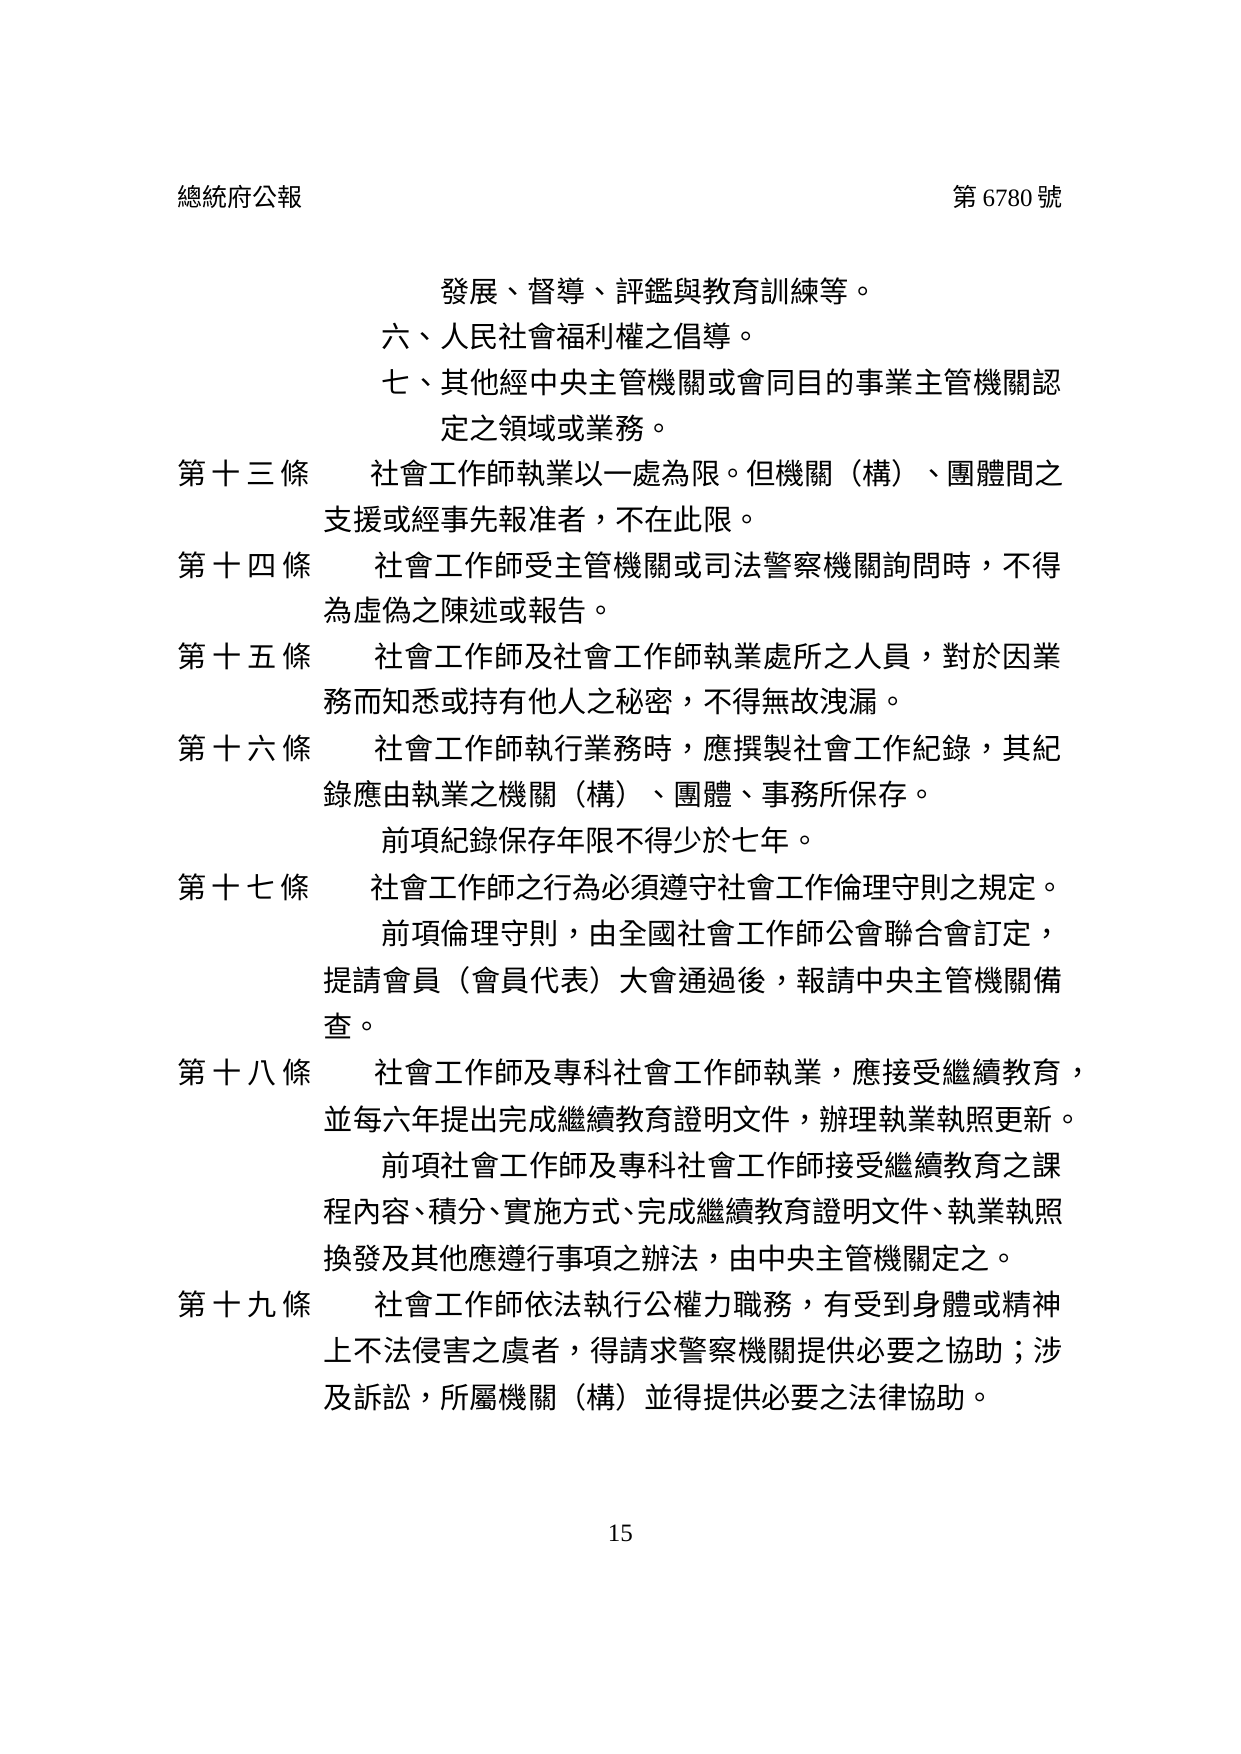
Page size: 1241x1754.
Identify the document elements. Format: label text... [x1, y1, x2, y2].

text 第十六條 社會工作師執行業務時，應撰製社會工作紀錄，其紀錄應由執業之機關（構）、團體、事務所保存。 [177, 722, 1063, 815]
text 第十三條 社會工作師執業以一處為限。但機關（構）、團體間之支援或經事先報准者，不在此限。 [177, 448, 1063, 539]
text 七、其他經中央主管機關或會同目的事業主管機關認定之領域或業務。 [381, 357, 1063, 448]
text 前項紀錄保存年限不得少於七年。 [323, 815, 1063, 861]
text 第十九條 社會工作師依法執行公權力職務，有受到身體或精神上不法侵害之虞者，得請求警察機關提供必要之協助；涉及訴訟，所屬機關（構）並得提供必要之法律協助。 [177, 1278, 1063, 1417]
text 五、社會福利機構、團體或於衛生、就業、教育、司法、國防等領域執行社會福利方案之設計、管理、研究發展、督導、評鑑與教育訓練等。 [381, 266, 1063, 311]
text 前項倫理守則，由全國社會工作師公會聯合會訂定，提請會員（會員代表）大會通過後，報請中央主管機關備查。 [323, 907, 1063, 1047]
text 六、人民社會福利權之倡導。 [381, 311, 1063, 357]
text 第十五條 社會工作師及社會工作師執業處所之人員，對於因業務而知悉或持有他人之秘密，不得無故洩漏。 [177, 631, 1063, 722]
text 前項社會工作師及專科社會工作師接受繼續教育之課程內容、積分、實施方式、完成繼續教育證明文件、執業執照換發及其他應遵行事項之辦法，由中央主管機關定之。 [323, 1139, 1063, 1278]
text 第十八條 社會工作師及專科社會工作師執業，應接受繼續教育，並每六年提出完成繼續教育證明文件，辦理執業執照更新。 [177, 1047, 1063, 1139]
text 第十四條 社會工作師受主管機關或司法警察機關詢問時，不得為虛偽之陳述或報告。 [177, 539, 1063, 631]
text 第十七條 社會工作師之行為必須遵守社會工作倫理守則之規定。 [177, 861, 1063, 907]
